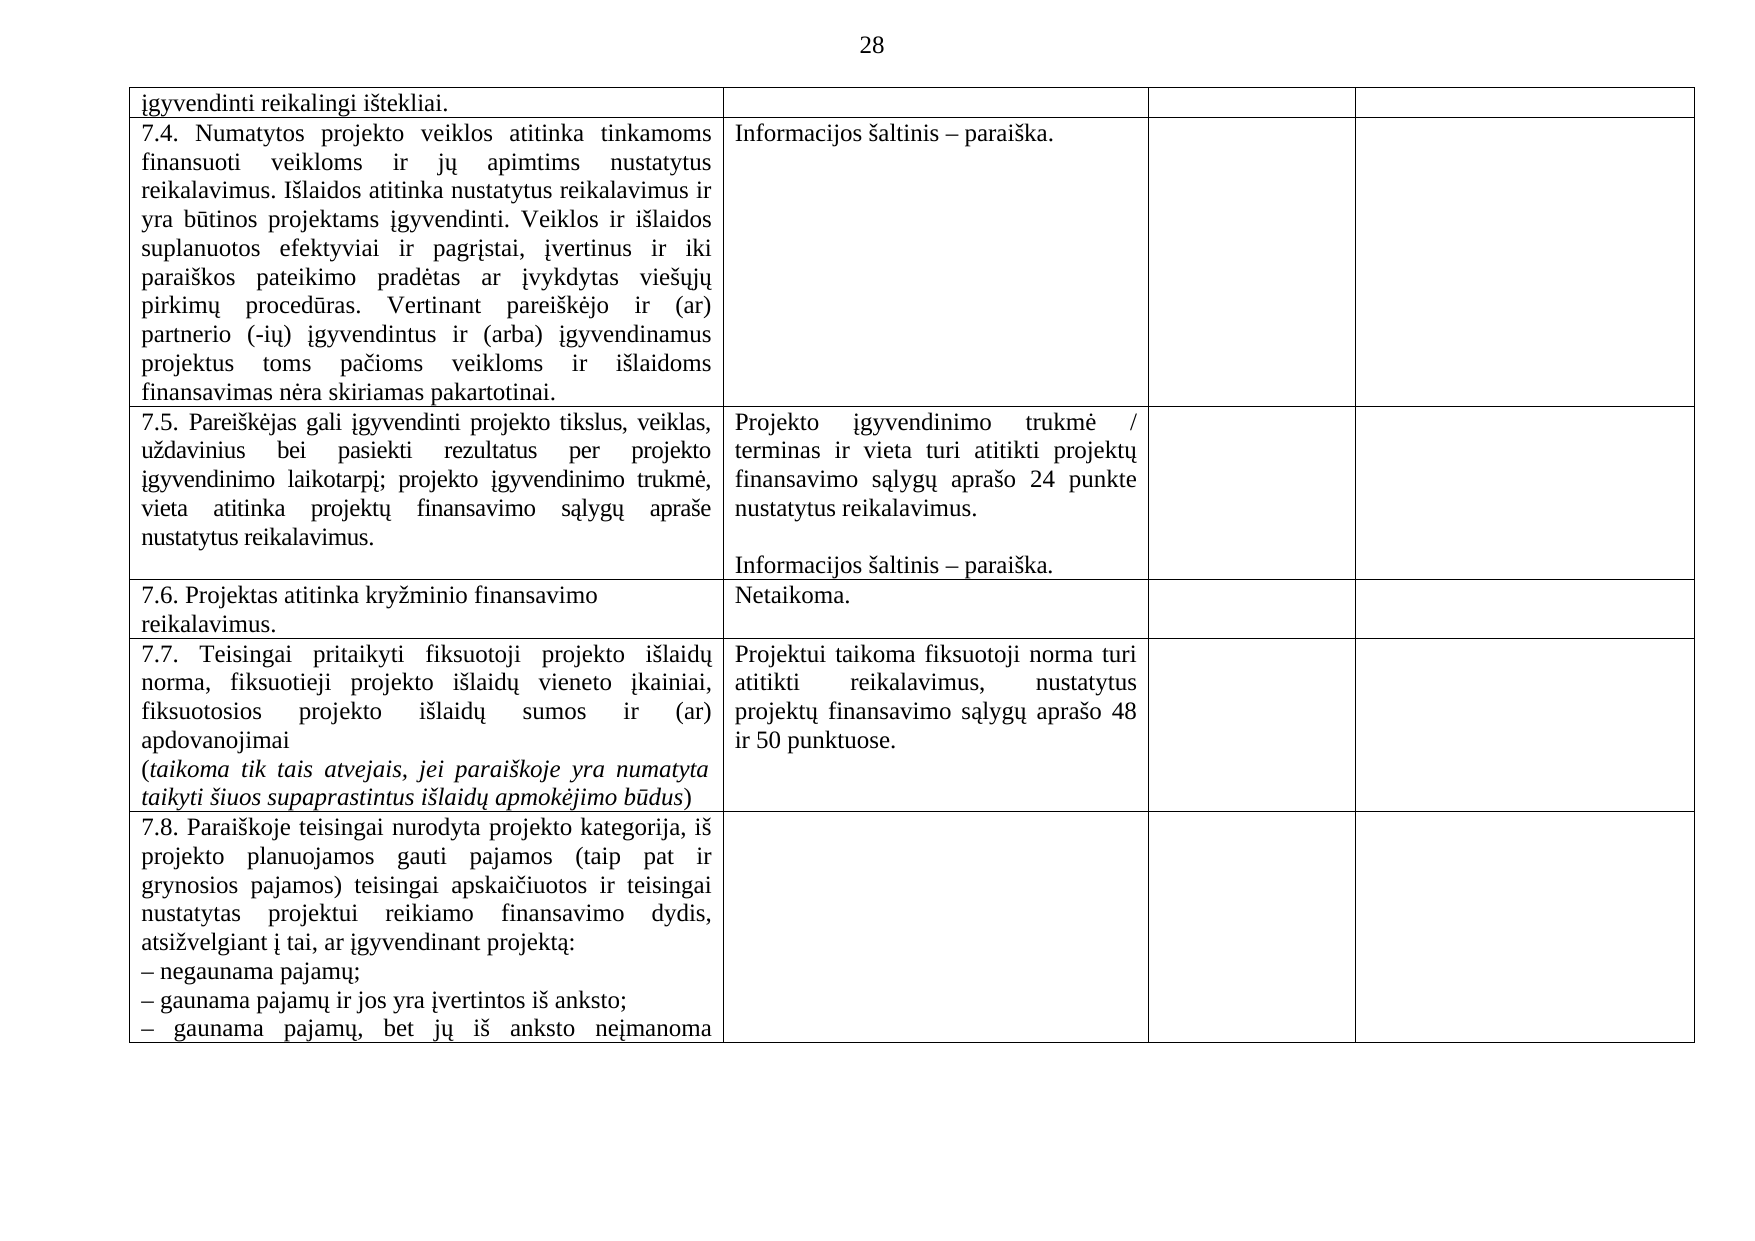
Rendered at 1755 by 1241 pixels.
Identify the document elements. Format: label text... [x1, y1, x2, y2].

table_cell [1356, 812, 1694, 1042]
table_cell [1149, 407, 1355, 579]
table_cell Informacijos šaltinis – paraiška. [724, 118, 1148, 406]
table_cell [1149, 580, 1355, 638]
table_cell [1149, 88, 1355, 117]
table_cell [1356, 580, 1694, 638]
table_cell 7.7. Teisingai pritaikyti fiksuotoji projekto išlaidų norma, fiksuotieji projekto išlaidų vieneto įkainiai, fiksuotosios projekto išlaidų sumos ir (ar) apdovanojimai (taikoma tik tais atvejais, jei paraiškoje yra numatyta taikyti šiuos supaprastintus išlaidų apmokėjimo būdus) [130, 639, 723, 811]
table_cell Netaikoma. [724, 580, 1148, 638]
table_cell [1149, 118, 1355, 406]
table_cell Projektui taikoma fiksuotoji norma turi atitikti reikalavimus, nustatytus projektų finansavimo sąlygų aprašo 48 ir 50 punktuose. [724, 639, 1148, 811]
table_cell [1356, 639, 1694, 811]
table_cell 7.8. Paraiškoje teisingai nurodyta projekto kategorija, iš projekto planuojamos gauti pajamos (taip pat ir grynosios pajamos) teisingai apskaičiuotos ir teisingai nustatytas projektui reikiamo finansavimo dydis, atsižvelgiant į tai, ar įgyvendinant projektą: – negaunama pajamų; – gaunama pajamų ir jos yra įvertintos iš anksto; – gaunama pajamų, bet jų iš anksto neįmanoma [130, 812, 723, 1042]
table_cell [1149, 812, 1355, 1042]
table_cell [724, 812, 1148, 1042]
table_cell Projekto įgyvendinimo trukmė / terminas ir vieta turi atitikti projektų finansavimo sąlygų aprašo 24 punkte nustatytus reikalavimus. Informacijos šaltinis – paraiška. [724, 407, 1148, 579]
table_cell [1149, 639, 1355, 811]
table_cell 7.6. Projektas atitinka kryžminio finansavimo reikalavimus. [130, 580, 723, 638]
table_cell [1356, 407, 1694, 579]
table_cell įgyvendinti reikalingi ištekliai. [130, 88, 723, 117]
table_cell [1356, 118, 1694, 406]
table_cell 7.5. Pareiškėjas gali įgyvendinti projekto tikslus, veiklas, uždavinius bei pasiekti rezultatus per projekto įgyvendinimo laikotarpį; projekto įgyvendinimo trukmė, vieta atitinka projektų finansavimo sąlygų apraše nustatytus reikalavimus. [130, 407, 723, 579]
table_cell [1356, 88, 1694, 117]
table_cell 7.4. Numatytos projekto veiklos atitinka tinkamoms finansuoti veikloms ir jų apimtims nustatytus reikalavimus. Išlaidos atitinka nustatytus reikalavimus ir yra būtinos projektams įgyvendinti. Veiklos ir išlaidos suplanuotos efektyviai ir pagrįstai, įvertinus ir iki paraiškos pateikimo pradėtas ar įvykdytas viešųjų pirkimų procedūras. Vertinant pareiškėjo ir (ar) partnerio (-ių) įgyvendintus ir (arba) įgyvendinamus projektus toms pačioms veikloms ir išlaidoms finansavimas nėra skiriamas pakartotinai. [130, 118, 723, 406]
table_cell [724, 88, 1148, 117]
